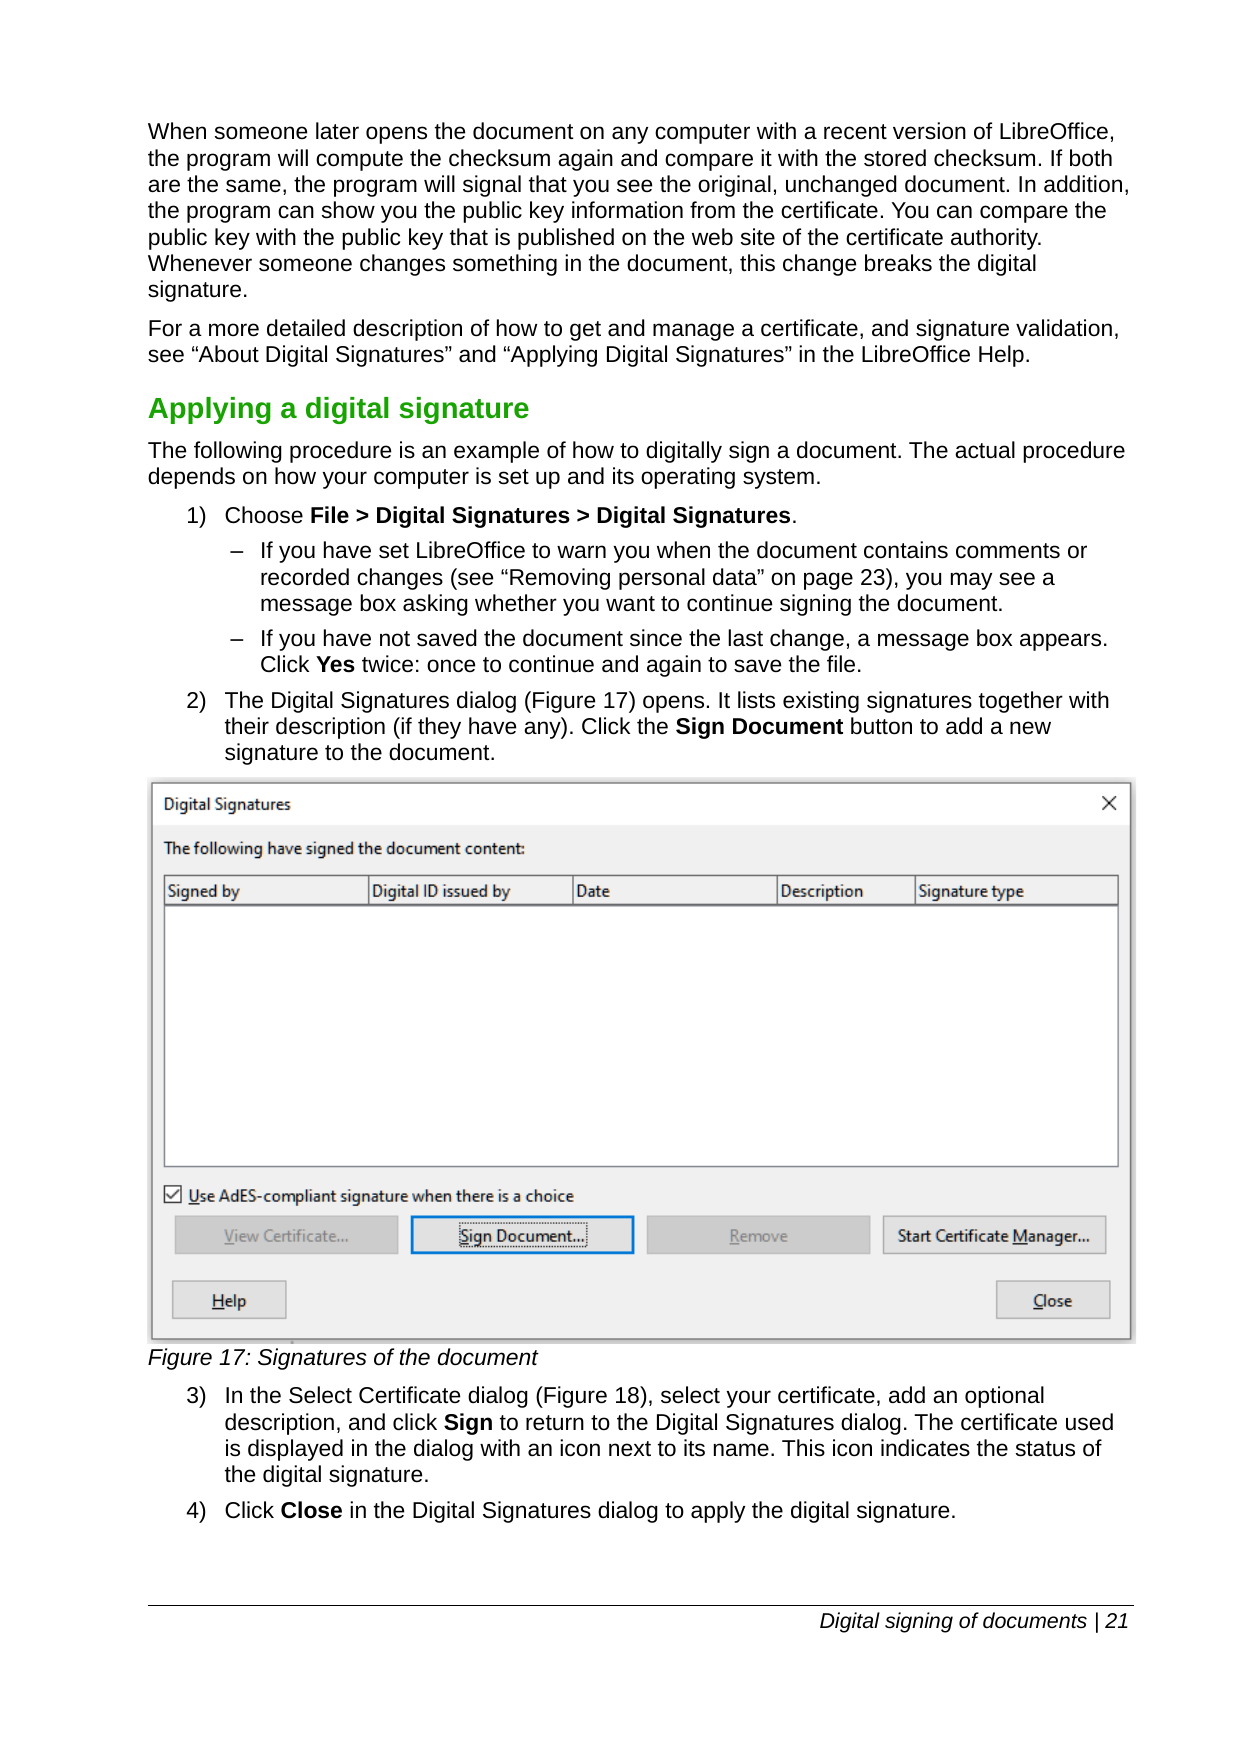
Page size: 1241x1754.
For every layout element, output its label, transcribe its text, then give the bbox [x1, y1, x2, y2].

list If you have set LibreOffice to warn you when the document contains comments or recorded changes (see “Removing personal data” on page 23), you may see a message box asking whether you want to continue signing the document. [230, 537, 1134, 616]
text For a more detailed description of how to get and manage a certificate, and signature validation, see “About Digital Signatures” and “Applying Digital Signatures” in the LibreOffice Help. [148, 315, 1134, 368]
list In the Select Certificate dialog (Figure 18), select your certificate, add an optional description, and click Sign to return to the Digital Signatures dialog. The certificate used is displayed in the dialog with an icon next to its name. This icon indicates the status of the digital signature. [207, 1382, 1134, 1488]
text When someone later opens the document on any computer with a recent version of LibreOffice, the program will compute the checksum again and compare it with the stored checksum. If both are the same, the program will signal that you see the original, unchanged document. In addition, the program can show you the public key information from the certificate. You can compare the public key with the public key that is published on the web site of the certificate authority. Whenever someone changes something in the document, this change breaks the digital signature. [148, 118, 1134, 303]
picture [147, 777, 1137, 1344]
list The following procedure is an example of how to digitally sign a document. The actual procedure depends on how your computer is set up and its operating system. [148, 437, 1134, 489]
text Figure 17: Signatures of the document [148, 1344, 1136, 1370]
list If you have not saved the document since the last change, a message box appears. Click Yes twice: once to continue and again to save the file. [230, 625, 1134, 678]
subtitle Applying a digital signature [148, 391, 1134, 425]
list Choose File > Digital Signatures > Digital Signatures. [207, 502, 1134, 528]
list Click Close in the Digital Signatures dialog to apply the digital signature. [207, 1497, 1134, 1523]
list The Digital Signatures dialog (Figure 17) opens. It lists existing signatures together with their description (if they have any). Click the Sign Document button to add a new signature to the document. [207, 687, 1134, 766]
